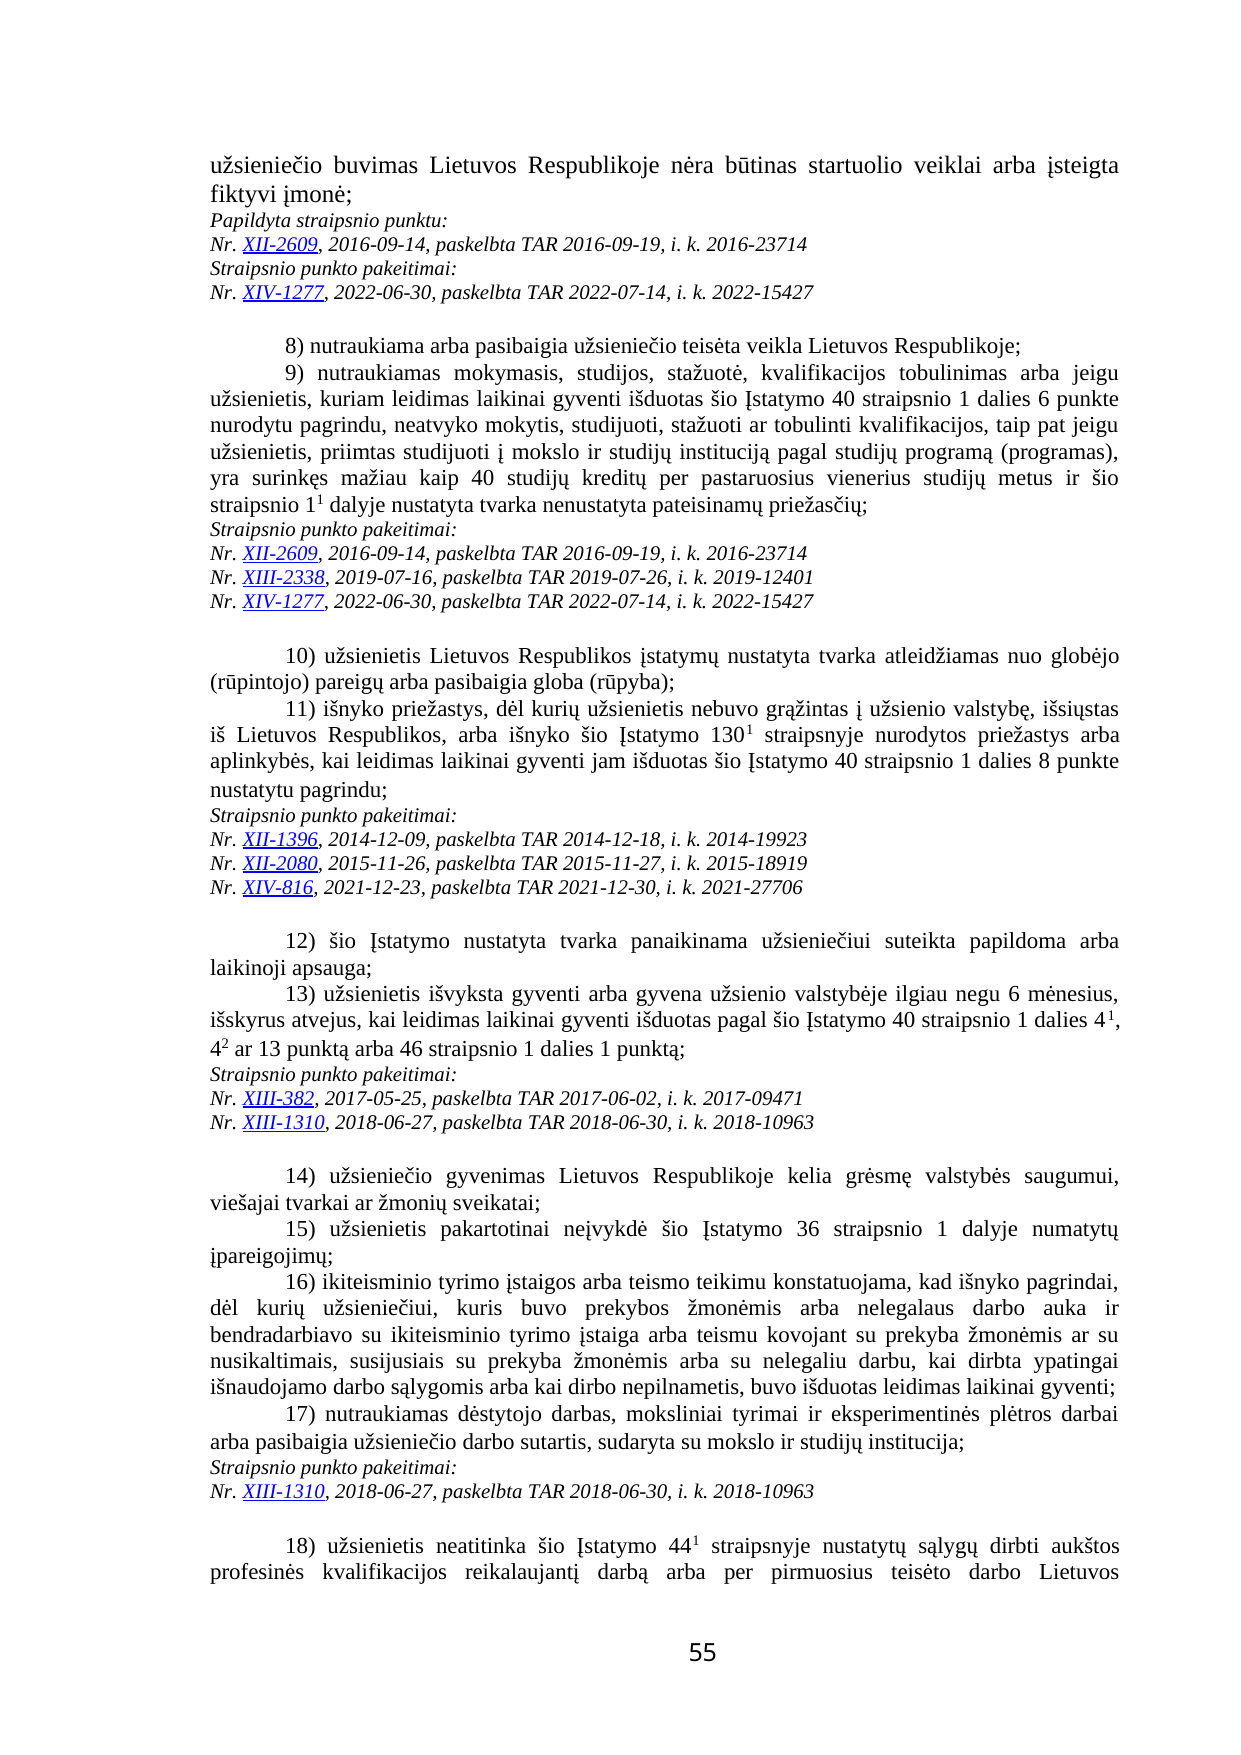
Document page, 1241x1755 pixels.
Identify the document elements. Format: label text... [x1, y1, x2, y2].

text Nr. XIII-1310, 2018-06-27, paskelbta TAR 2018-06-30, i. k. 2018-10963 [210, 1479, 1120, 1503]
text Nr. XIII-382, 2017-05-25, paskelbta TAR 2017-06-02, i. k. 2017-09471 [210, 1086, 1120, 1110]
text 10) užsienietis Lietuvos Respublikos įstatymų nustatyta tvarka atleidžiamas nuo globėjo (rūpintojo) pareigų arba pasibaigia globa (rūpyba); [210, 642, 1120, 695]
text Nr. XIV-1277, 2022-06-30, paskelbta TAR 2022-07-14, i. k. 2022-15427 [210, 280, 1120, 304]
text Nr. XIV-1277, 2022-06-30, paskelbta TAR 2022-07-14, i. k. 2022-15427 [210, 589, 1120, 613]
text Straipsnio punkto pakeitimai: [210, 802, 1120, 827]
text 18) užsienietis neatitinka šio Įstatymo 441 straipsnyje nustatytų sąlygų dirbti aukštos profesinės kvalifikacijos reikalaujantį darbą arba per pirmuosius teisėto darbo Lietuvos [210, 1532, 1120, 1584]
text 17) nutraukiamas dėstytojo darbas, moksliniai tyrimai ir eksperimentinės plėtros darbai arba pasibaigia užsieniečio darbo sutartis, sudaryta su mokslo ir studijų institucija; [210, 1400, 1120, 1455]
text 13) užsienietis išvyksta gyventi arba gyvena užsienio valstybėje ilgiau negu 6 mėnesius, išskyrus atvejus, kai leidimas laikinai gyventi išduotas pagal šio Įstatymo 40 straipsnio 1 dalies 41, 42 ar 13 punktą arba 46 straipsnio 1 dalies 1 punktą; [210, 980, 1120, 1062]
text Nr. XIII-1310, 2018-06-27, paskelbta TAR 2018-06-30, i. k. 2018-10963 [210, 1110, 1120, 1134]
text Nr. XII-1396, 2014-12-09, paskelbta TAR 2014-12-18, i. k. 2014-19923 [210, 827, 1120, 851]
text Nr. XIII-2338, 2019-07-16, paskelbta TAR 2019-07-26, i. k. 2019-12401 [210, 565, 1120, 589]
text 15) užsienietis pakartotinai neįvykdė šio Įstatymo 36 straipsnio 1 dalyje numatytų įpareigojimų; [210, 1215, 1120, 1268]
text 12) šio Įstatymo nustatyta tvarka panaikinama užsieniečiui suteikta papildoma arba laikinoji apsauga; [210, 927, 1120, 980]
text Straipsnio punkto pakeitimai: [210, 1455, 1120, 1479]
text Nr. XII-2609, 2016-09-14, paskelbta TAR 2016-09-19, i. k. 2016-23714 [210, 541, 1120, 565]
text Straipsnio punkto pakeitimai: [210, 1062, 1120, 1086]
text Nr. XII-2609, 2016-09-14, paskelbta TAR 2016-09-19, i. k. 2016-23714 [210, 232, 1120, 256]
text 8) nutraukiama arba pasibaigia užsieniečio teisėta veikla Lietuvos Respublikoje; [210, 332, 1120, 359]
text 16) ikiteisminio tyrimo įstaigos arba teismo teikimu konstatuojama, kad išnyko pagrindai, dėl kurių užsieniečiui, kuris buvo prekybos žmonėmis arba nelegalaus darbo auka ir bendradarbiavo su ikiteisminio tyrimo įstaiga arba teismu kovojant su prekyba žmonėmis ar su nusikaltimais, susijusiais su prekyba žmonėmis arba su nelegaliu darbu, kai dirbta ypatingai išnaudojamo darbo sąlygomis arba kai dirbo nepilnametis, buvo išduotas leidimas laikinai gyventi; [210, 1268, 1120, 1400]
text Nr. XII-2080, 2015-11-26, paskelbta TAR 2015-11-27, i. k. 2015-18919 [210, 851, 1120, 875]
text užsieniečio buvimas Lietuvos Respublikoje nėra būtinas startuolio veiklai arba įsteigta fiktyvi įmonė; [210, 150, 1120, 207]
text Straipsnio punkto pakeitimai: [210, 517, 1120, 541]
text 9) nutraukiamas mokymasis, studijos, stažuotė, kvalifikacijos tobulinimas arba jeigu užsienietis, kuriam leidimas laikinai gyventi išduotas šio Įstatymo 40 straipsnio 1 dalies 6 punkte nurodytu pagrindu, neatvyko mokytis, studijuoti, stažuoti ar tobulinti kvalifikacijos, taip pat jeigu užsienietis, priimtas studijuoti į mokslo ir studijų instituciją pagal studijų programą (programas), yra surinkęs mažiau kaip 40 studijų kreditų per pastaruosius vienerius studijų metus ir šio straipsnio 11 dalyje nustatyta tvarka nenustatyta pateisinamų priežasčių; [210, 359, 1120, 517]
text Straipsnio punkto pakeitimai: [210, 256, 1120, 280]
text 14) užsieniečio gyvenimas Lietuvos Respublikoje kelia grėsmę valstybės saugumui, viešajai tvarkai ar žmonių sveikatai; [210, 1163, 1120, 1215]
text 11) išnyko priežastys, dėl kurių užsienietis nebuvo grąžintas į užsienio valstybę, išsiųstas iš Lietuvos Respublikos, arba išnyko šio Įstatymo 1301 straipsnyje nurodytos priežastys arba aplinkybės, kai leidimas laikinai gyventi jam išduotas šio Įstatymo 40 straipsnio 1 dalies 8 punkte nustatytu pagrindu; [210, 695, 1120, 802]
text Nr. XIV-816, 2021-12-23, paskelbta TAR 2021-12-30, i. k. 2021-27706 [210, 875, 1120, 899]
text Papildyta straipsnio punktu: [210, 207, 1120, 232]
